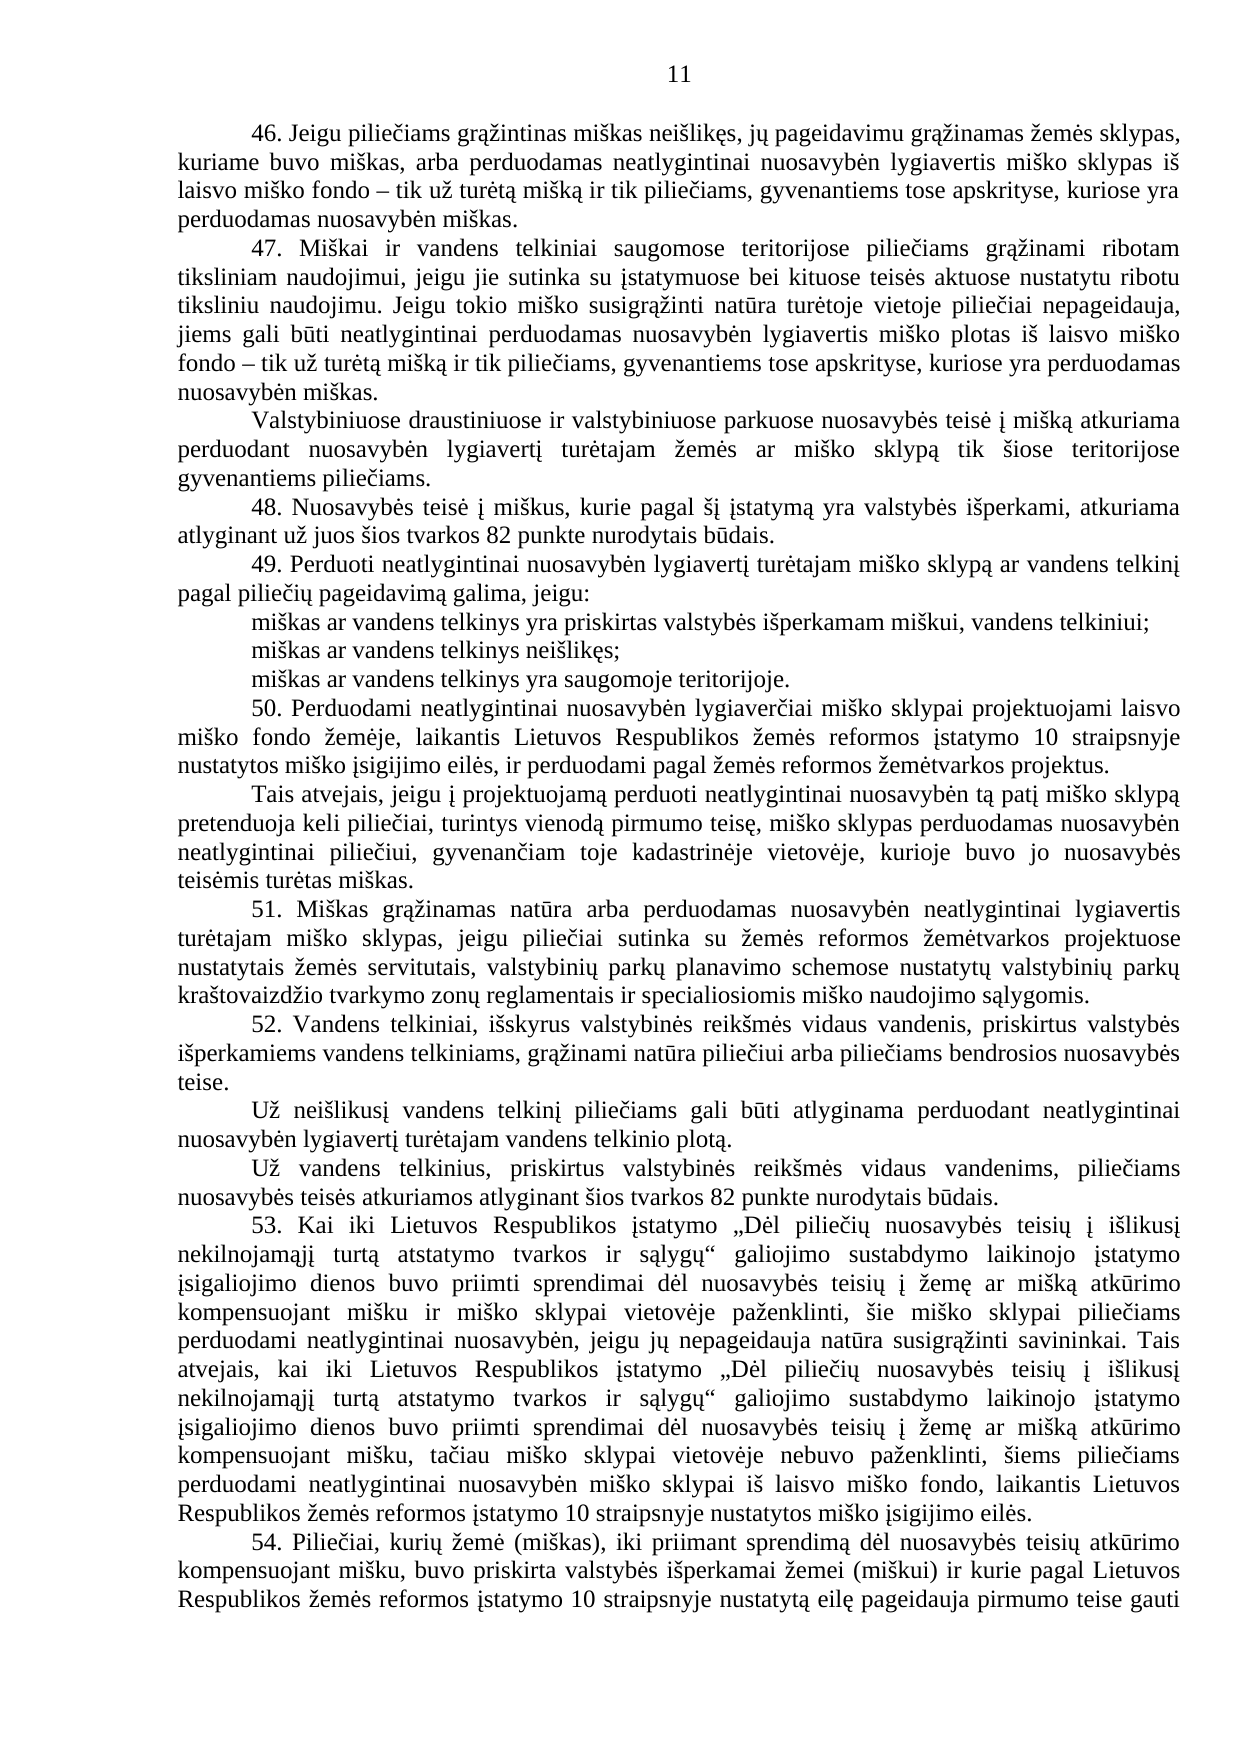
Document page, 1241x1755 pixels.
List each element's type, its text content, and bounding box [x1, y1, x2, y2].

text 48. Nuosavybės teisė į miškus, kurie pagal šį įstatymą yra valstybės išperkami, atkuriama atlyginant už juos šios tvarkos 82 punkte nurodytais būdais. [177, 492, 1181, 549]
text 54. Piliečiai, kurių žemė (miškas), iki priimant sprendimą dėl nuosavybės teisių atkūrimo kompensuojant mišku, buvo priskirta valstybės išperkamai žemei (miškui) ir kurie pagal Lietuvos Respublikos žemės reformos įstatymo 10 straipsnyje nustatytą eilę pageidauja pirmumo teise gauti [177, 1527, 1181, 1613]
text 46. Jeigu piliečiams grąžintinas miškas neišlikęs, jų pageidavimu grąžinamas žemės sklypas, kuriame buvo miškas, arba perduodamas neatlygintinai nuosavybėn lygiavertis miško sklypas iš laisvo miško fondo – tik už turėtą mišką ir tik piliečiams, gyvenantiems tose apskrityse, kuriose yra perduodamas nuosavybėn miškas. [177, 118, 1181, 233]
text Už vandens telkinius, priskirtus valstybinės reikšmės vidaus vandenims, piliečiams nuosavybės teisės atkuriamos atlyginant šios tvarkos 82 punkte nurodytais būdais. [177, 1153, 1181, 1211]
text 50. Perduodami neatlygintinai nuosavybėn lygiaverčiai miško sklypai projektuojami laisvo miško fondo žemėje, laikantis Lietuvos Respublikos žemės reformos įstatymo 10 straipsnyje nustatytos miško įsigijimo eilės, ir perduodami pagal žemės reformos žemėtvarkos projektus. [177, 693, 1181, 779]
text Valstybiniuose draustiniuose ir valstybiniuose parkuose nuosavybės teisė į mišką atkuriama perduodant nuosavybėn lygiavertį turėtajam žemės ar miško sklypą tik šiose teritorijose gyvenantiems piliečiams. [177, 406, 1181, 492]
text 49. Perduoti neatlygintinai nuosavybėn lygiavertį turėtajam miško sklypą ar vandens telkinį pagal piliečių pageidavimą galima, jeigu: [177, 549, 1181, 607]
text 47. Miškai ir vandens telkiniai saugomose teritorijose piliečiams grąžinami ribotam tiksliniam naudojimui, jeigu jie sutinka su įstatymuose bei kituose teisės aktuose nustatytu ribotu tiksliniu naudojimu. Jeigu tokio miško susigrąžinti natūra turėtoje vietoje piliečiai nepageidauja, jiems gali būti neatlygintinai perduodamas nuosavybėn lygiavertis miško plotas iš laisvo miško fondo – tik už turėtą mišką ir tik piliečiams, gyvenantiems tose apskrityse, kuriose yra perduodamas nuosavybėn miškas. [177, 233, 1181, 406]
text miškas ar vandens telkinys yra saugomoje teritorijoje. [177, 664, 1181, 693]
text miškas ar vandens telkinys neišlikęs; [177, 636, 1181, 664]
text 52. Vandens telkiniai, išskyrus valstybinės reikšmės vidaus vandenis, priskirtus valstybės išperkamiems vandens telkiniams, grąžinami natūra piliečiui arba piliečiams bendrosios nuosavybės teise. [177, 1009, 1181, 1096]
text miškas ar vandens telkinys yra priskirtas valstybės išperkamam miškui, vandens telkiniui; [177, 607, 1181, 636]
text Už neišlikusį vandens telkinį piliečiams gali būti atlyginama perduodant neatlygintinai nuosavybėn lygiavertį turėtajam vandens telkinio plotą. [177, 1096, 1181, 1153]
text 53. Kai iki Lietuvos Respublikos įstatymo „Dėl piliečių nuosavybės teisių į išlikusį nekilnojamąjį turtą atstatymo tvarkos ir sąlygų“ galiojimo sustabdymo laikinojo įstatymo įsigaliojimo dienos buvo priimti sprendimai dėl nuosavybės teisių į žemę ar mišką atkūrimo kompensuojant mišku ir miško sklypai vietovėje paženklinti, šie miško sklypai piliečiams perduodami neatlygintinai nuosavybėn, jeigu jų nepageidauja natūra susigrąžinti savininkai. Tais atvejais, kai iki Lietuvos Respublikos įstatymo „Dėl piliečių nuosavybės teisių į išlikusį nekilnojamąjį turtą atstatymo tvarkos ir sąlygų“ galiojimo sustabdymo laikinojo įstatymo įsigaliojimo dienos buvo priimti sprendimai dėl nuosavybės teisių į žemę ar mišką atkūrimo kompensuojant mišku, tačiau miško sklypai vietovėje nebuvo paženklinti, šiems piliečiams perduodami neatlygintinai nuosavybėn miško sklypai iš laisvo miško fondo, laikantis Lietuvos Respublikos žemės reformos įstatymo 10 straipsnyje nustatytos miško įsigijimo eilės. [177, 1211, 1181, 1527]
text 51. Miškas grąžinamas natūra arba perduodamas nuosavybėn neatlygintinai lygiavertis turėtajam miško sklypas, jeigu piliečiai sutinka su žemės reformos žemėtvarkos projektuose nustatytais žemės servitutais, valstybinių parkų planavimo schemose nustatytų valstybinių parkų kraštovaizdžio tvarkymo zonų reglamentais ir specialiosiomis miško naudojimo sąlygomis. [177, 894, 1181, 1009]
text Tais atvejais, jeigu į projektuojamą perduoti neatlygintinai nuosavybėn tą patį miško sklypą pretenduoja keli piliečiai, turintys vienodą pirmumo teisę, miško sklypas perduodamas nuosavybėn neatlygintinai piliečiui, gyvenančiam toje kadastrinėje vietovėje, kurioje buvo jo nuosavybės teisėmis turėtas miškas. [177, 779, 1181, 894]
